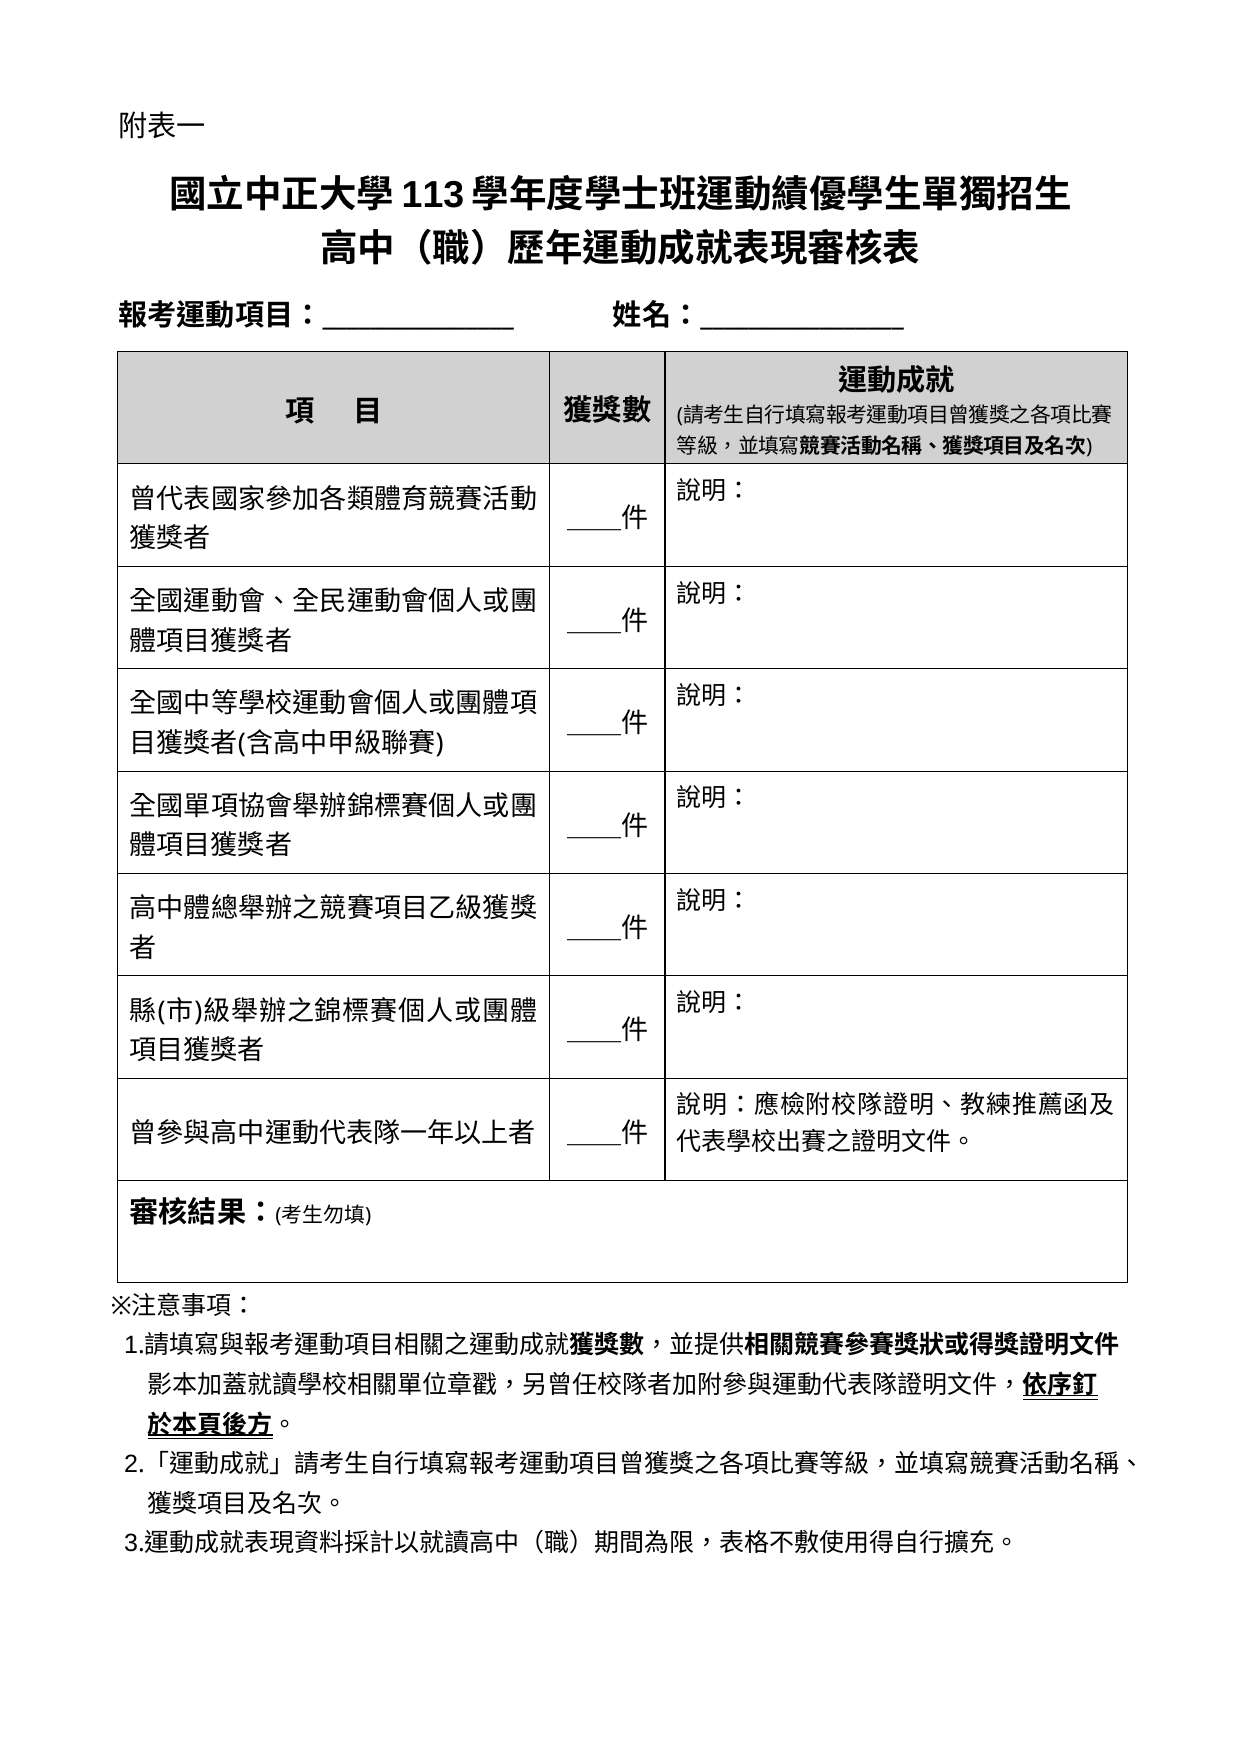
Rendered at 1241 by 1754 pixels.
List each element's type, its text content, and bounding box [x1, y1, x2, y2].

table_cell ＿＿件 [550, 567, 664, 668]
table_cell 說明： [666, 874, 1127, 975]
table_cell 說明： [666, 772, 1127, 873]
table_header 獲獎數 [550, 352, 664, 463]
table_cell ＿＿件 [550, 1079, 664, 1180]
table_cell 說明：應檢附校隊證明、教練推薦函及代表學校出賽之證明文件。 [666, 1079, 1127, 1180]
table_cell 全國運動會、全民運動會個人或團體項目獲獎者 [118, 567, 549, 668]
text 附表一 [118, 105, 1122, 145]
table_cell 說明： [666, 976, 1127, 1078]
text 國立中正大學113學年度學士班運動績優學生單獨招生 [118, 163, 1122, 218]
text ※注意事項： [111, 1283, 1122, 1322]
table_cell ＿＿件 [550, 669, 664, 771]
text 2.「運動成就」請考生自行填寫報考運動項目曾獲獎之各項比賽等級，並填寫競賽活動名稱、獲獎項目及名次。 [124, 1441, 1122, 1520]
table_cell 審核結果：(考生勿填) [118, 1181, 1127, 1282]
table_cell 說明： [666, 567, 1127, 668]
table_cell 全國單項協會舉辦錦標賽個人或團體項目獲獎者 [118, 772, 549, 873]
table_cell 說明： [666, 669, 1127, 771]
table_header 運動成就 (請考生自行填寫報考運動項目曾獲獎之各項比賽等級，並填寫競賽活動名稱、獲獎項目及名次) [666, 352, 1127, 463]
table_cell 高中體總舉辦之競賽項目乙級獲獎者 [118, 874, 549, 975]
table_cell ＿＿件 [550, 976, 664, 1078]
table_cell ＿＿件 [550, 464, 664, 566]
table_cell 曾代表國家參加各類體育競賽活動獲獎者 [118, 464, 549, 566]
text 3.運動成就表現資料採計以就讀高中（職）期間為限，表格不敷使用得自行擴充。 [124, 1520, 1122, 1560]
table_cell 說明： [666, 464, 1127, 566]
table_cell ＿＿件 [550, 874, 664, 975]
table_cell 全國中等學校運動會個人或團體項目獲獎者(含高中甲級聯賽) [118, 669, 549, 771]
table_cell 曾參與高中運動代表隊一年以上者 [118, 1079, 549, 1180]
text 高中（職）歷年運動成就表現審核表 [118, 218, 1122, 272]
table_cell ＿＿件 [550, 772, 664, 873]
text 報考運動項目：________________ 姓名：_________________ [118, 272, 1122, 351]
text 1.請填寫與報考運動項目相關之運動成就獲獎數，並提供相關競賽參賽獎狀或得獎證明文件影本加蓋就讀學校相關單位章戳，另曾任校隊者加附參與運動代表隊證明文件，依序釘於本頁後方。 [124, 1322, 1122, 1441]
table_header 項 目 [118, 352, 549, 463]
table_cell 縣(市)級舉辦之錦標賽個人或團體項目獲獎者 [118, 976, 549, 1078]
